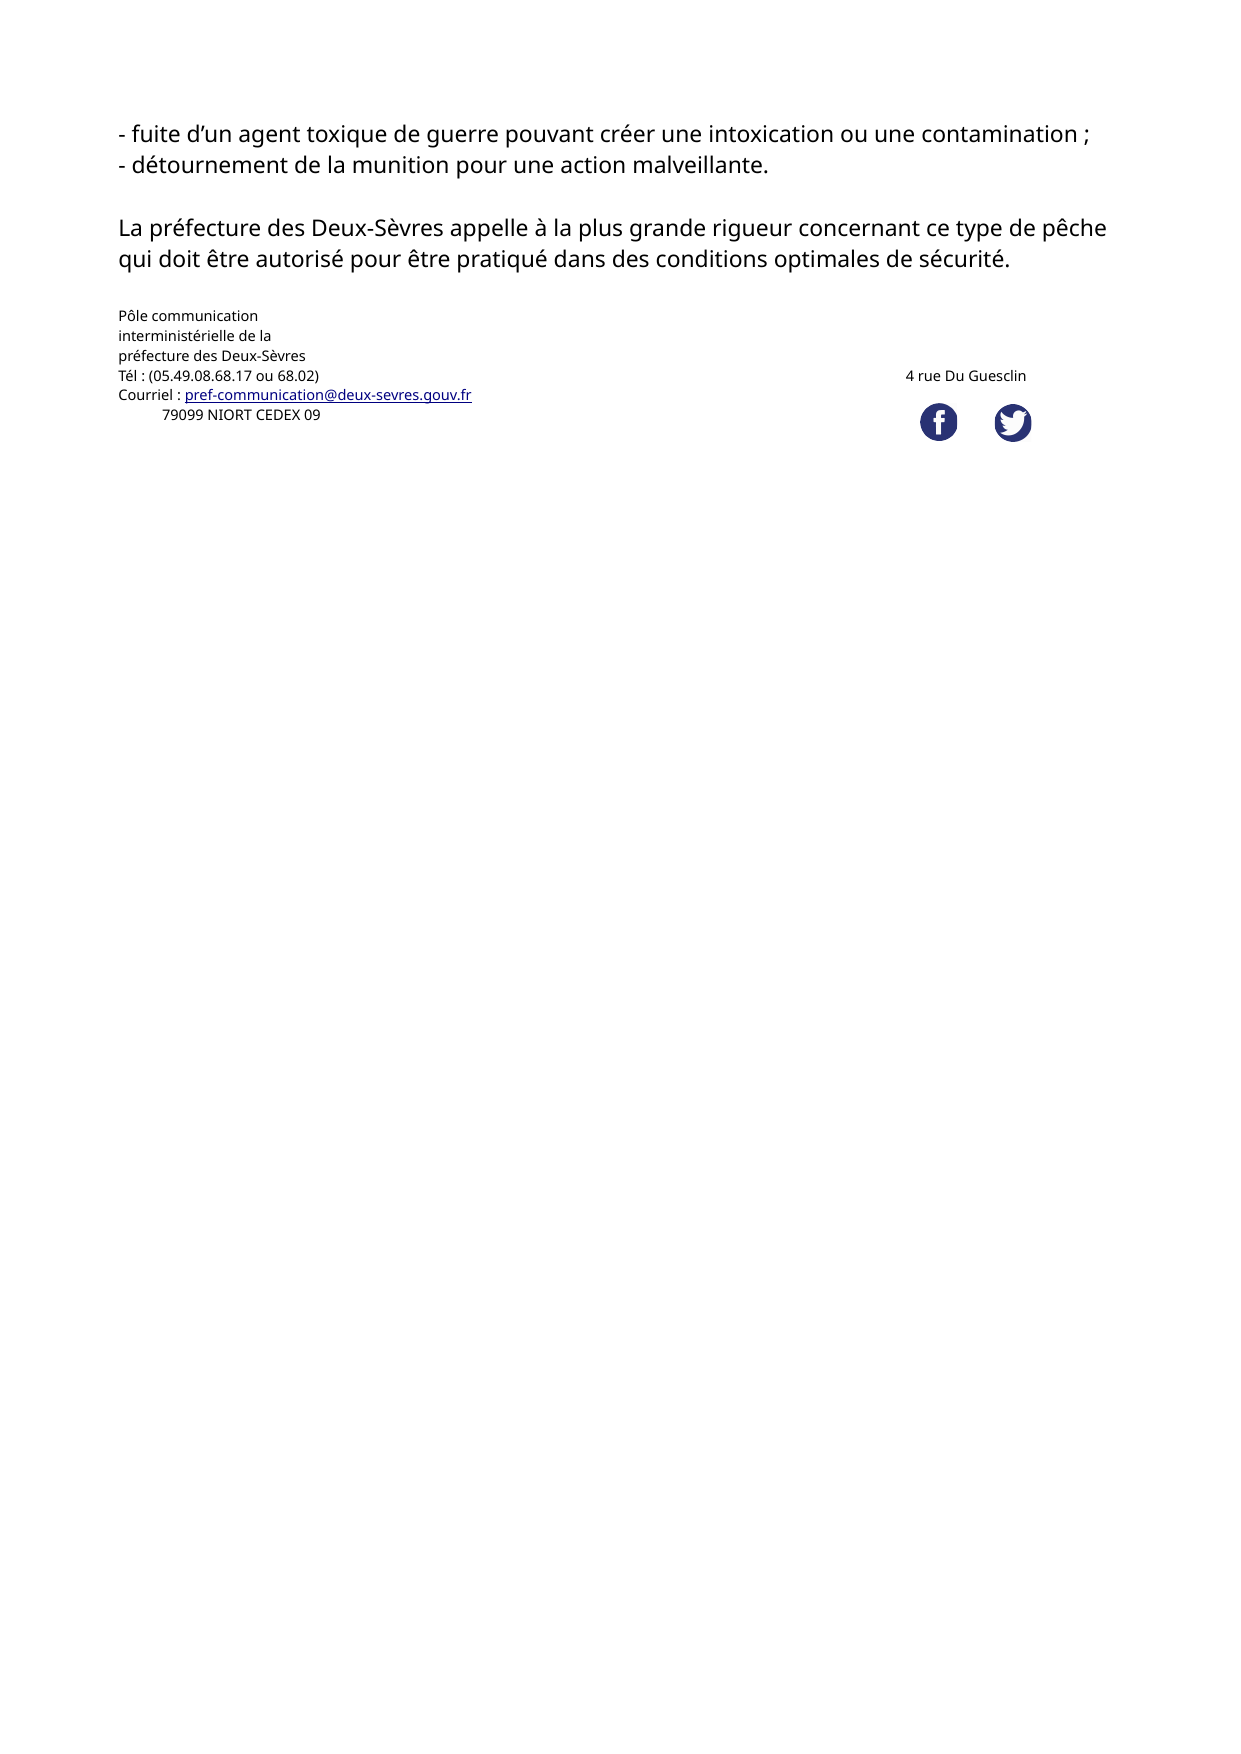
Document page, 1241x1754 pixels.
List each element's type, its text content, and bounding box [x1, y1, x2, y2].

text - fuite d’un agent toxique de guerre pouvant créer une intoxication ou une contamination ; [118, 118, 1122, 149]
text Tél : (05.49.08.68.17 ou 68.02) 4 rue Du Guesclin [118, 365, 1122, 385]
picture [920, 403, 958, 441]
text Courriel : pref-communication@deux-sevres.gouv.fr 79099 NIORT CEDEX 09 [118, 385, 1122, 425]
text La préfecture des Deux-Sèvres appelle à la plus grande rigueur concernant ce type de pêche qui doit être autorisé pour être pratiqué dans des conditions optimales de sécurité. [118, 212, 1122, 274]
text préfecture des Deux-Sèvres [118, 345, 1122, 365]
text Pôle communication [118, 306, 1122, 326]
text - détournement de la munition pour une action malveillante. [118, 149, 1122, 181]
picture [994, 404, 1032, 442]
text interministérielle de la [118, 326, 1122, 345]
